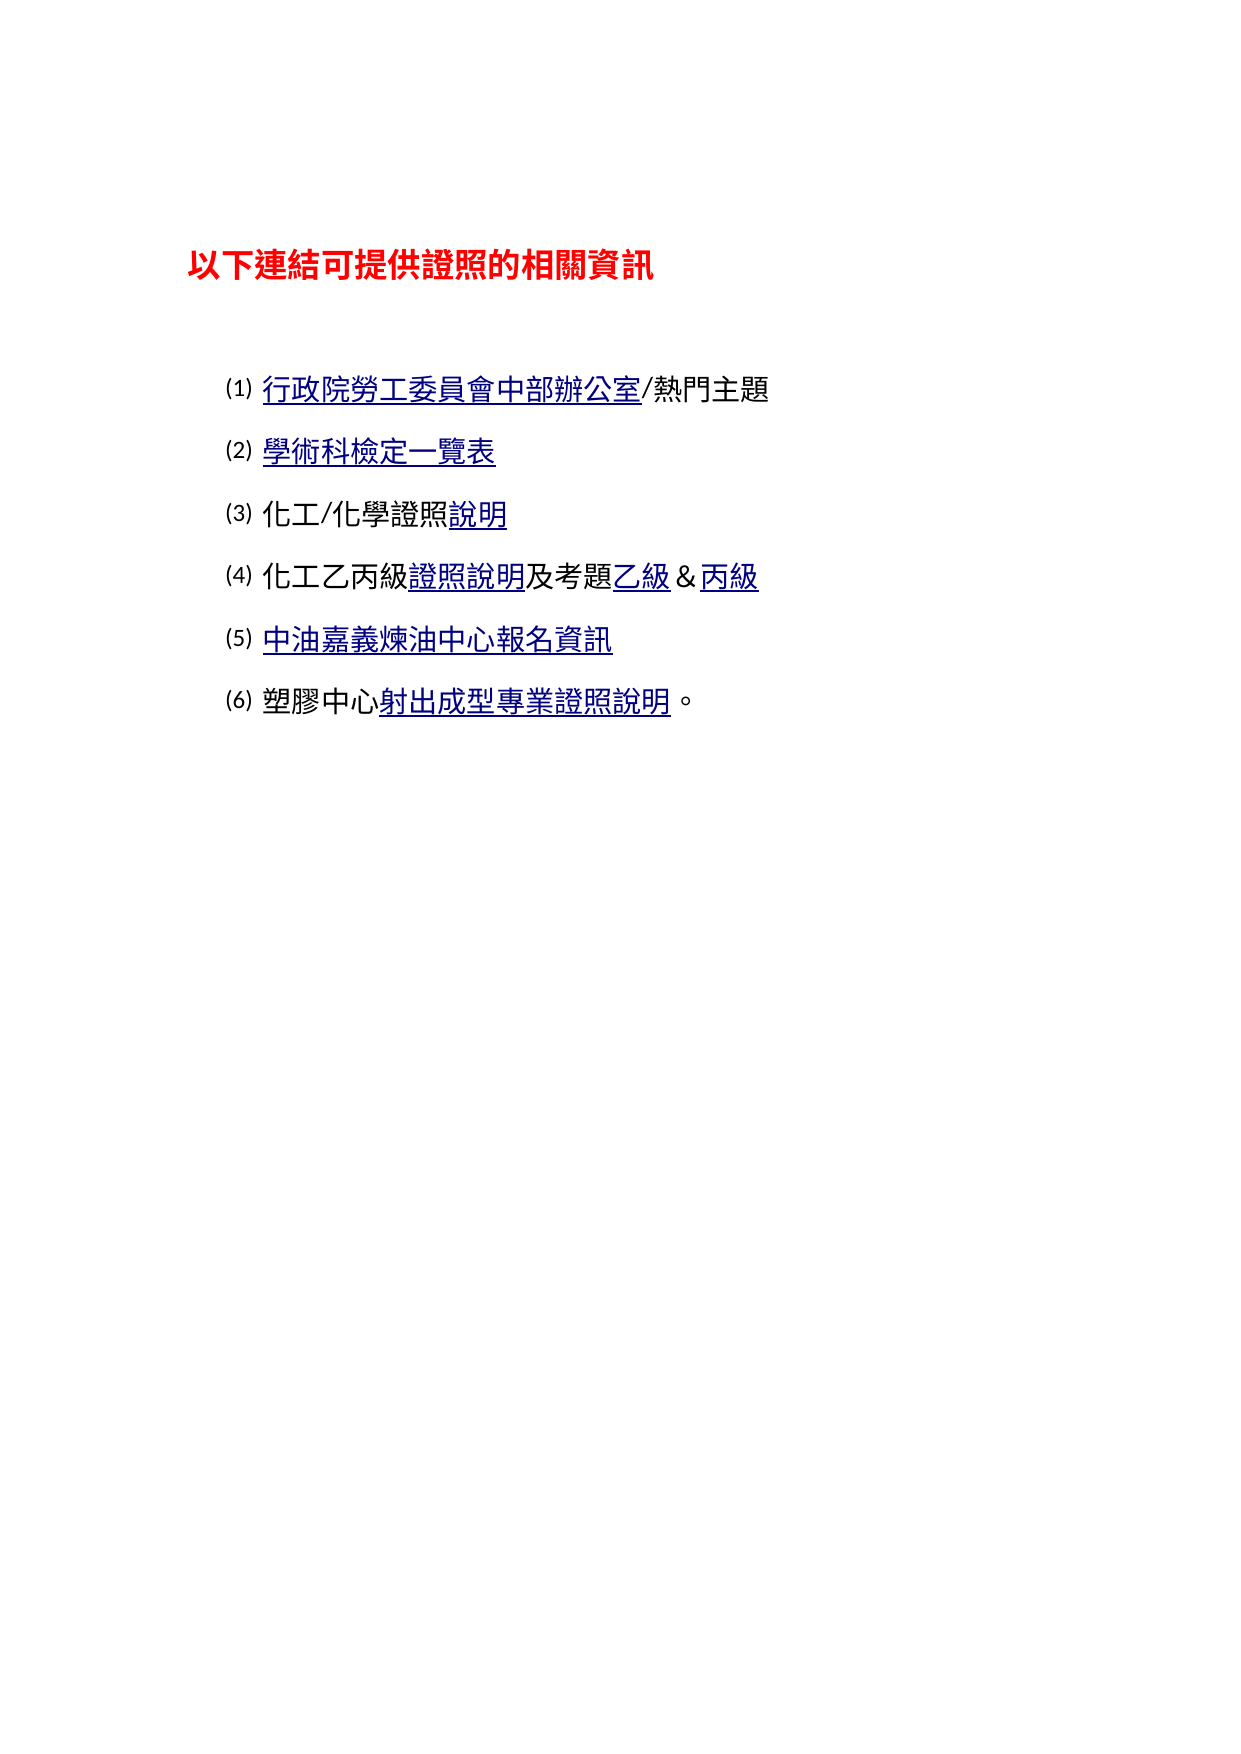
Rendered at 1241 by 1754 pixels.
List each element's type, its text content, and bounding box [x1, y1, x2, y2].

list 塑膠中心射出成型專業證照說明。 [225, 658, 1053, 721]
text 以下連結可提供證照的相關資訊 [187, 221, 1053, 283]
list 學術科檢定一覽表 [225, 408, 1053, 471]
list 行政院勞工委員會中部辦公室/熱門主題 [225, 346, 1053, 408]
list 中油嘉義煉油中心報名資訊 [225, 596, 1053, 658]
list 化工乙丙級證照說明及考題乙級＆丙級 [225, 533, 1053, 596]
list 化工/化學證照說明 [225, 471, 1053, 533]
